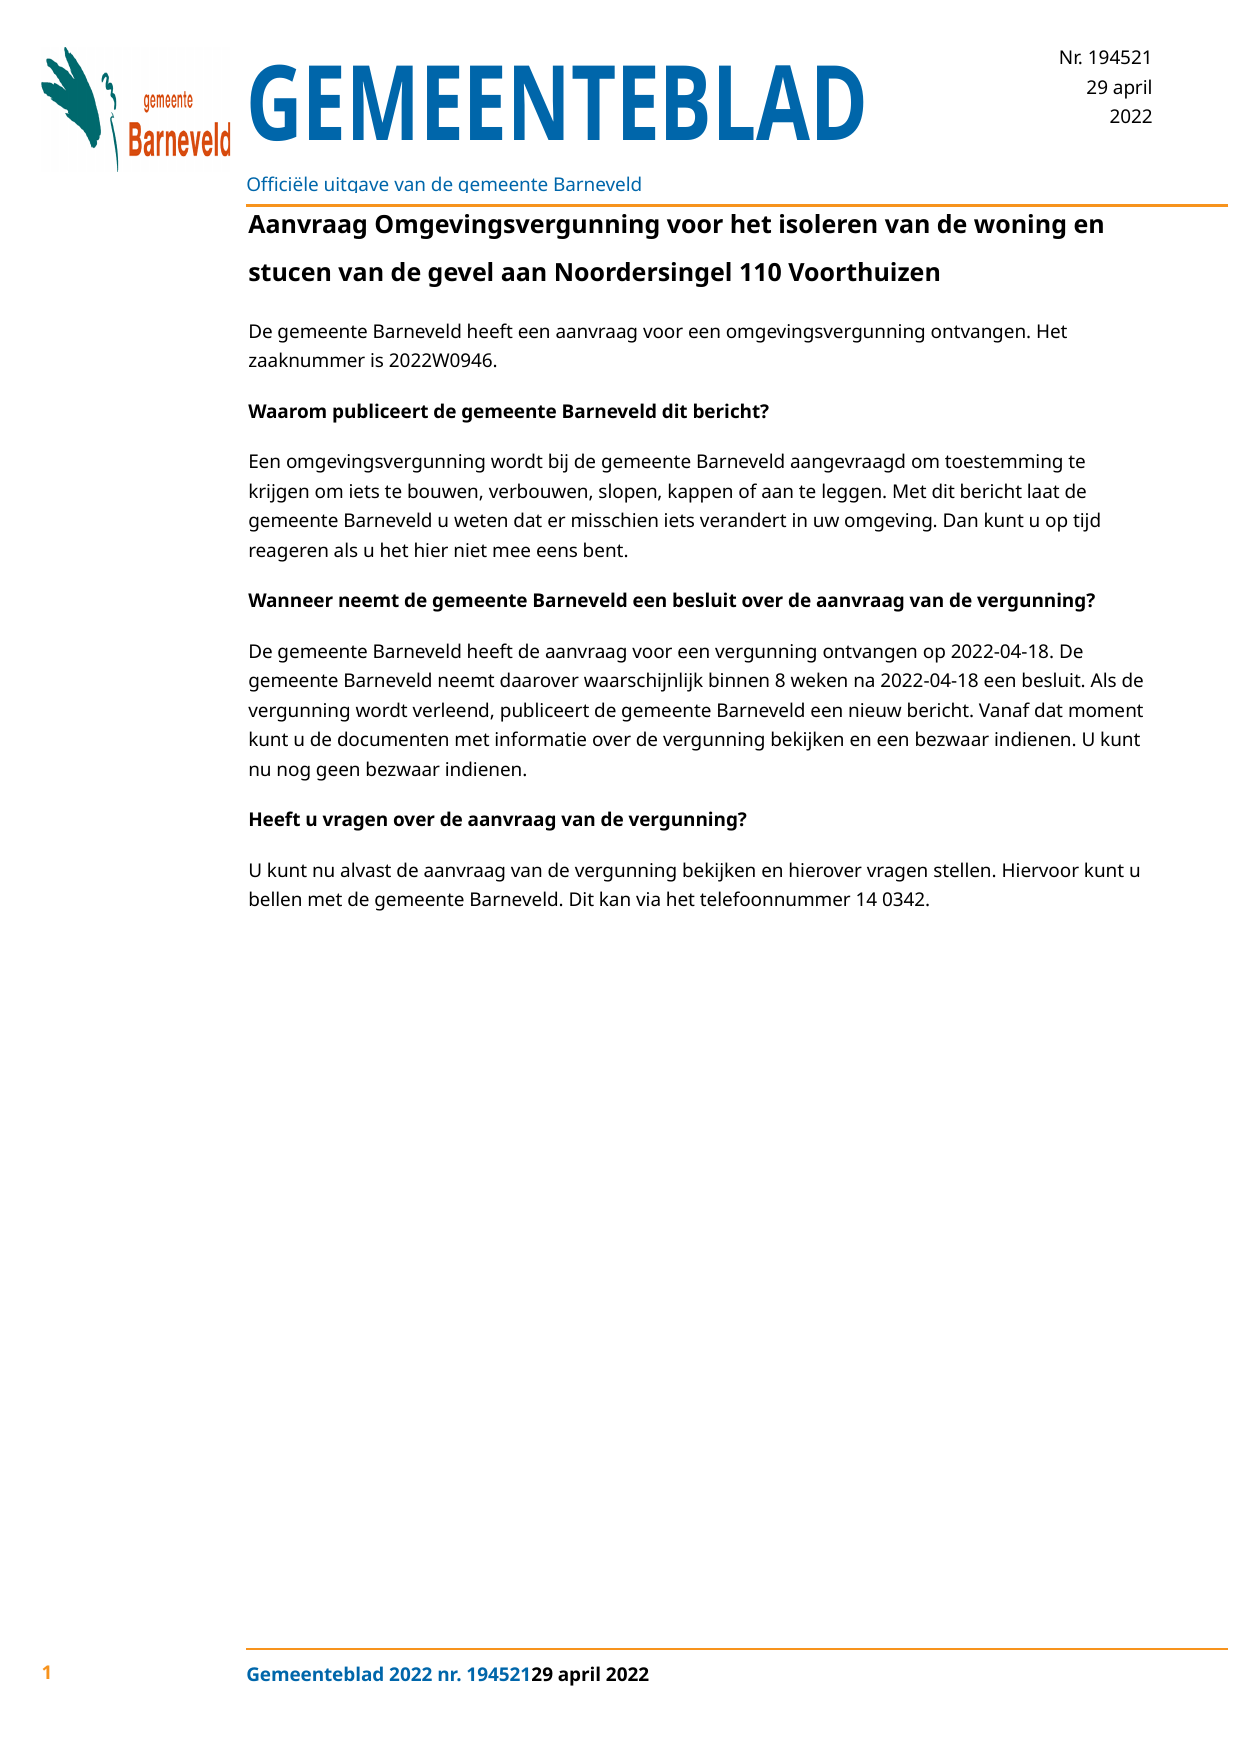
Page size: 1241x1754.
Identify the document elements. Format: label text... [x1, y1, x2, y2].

text Heeft u vragen over de aanvraag van de vergunning? [248, 807, 1152, 832]
text De gemeente Barneveld heeft een aanvraag voor een omgevingsvergunning ontvangen. Het zaaknummer is 2022W0946. [248, 318, 1152, 373]
picture [41, 47, 231, 172]
text Een omgevingsvergunning wordt bij de gemeente Barneveld aangevraagd om toestemming te krijgen om iets te bouwen, verbouwen, slopen, kappen of aan te leggen. Met dit bericht laat de gemeente Barneveld u weten dat er misschien iets verandert in uw omgeving. Dan kunt u op tijd reageren als u het hier niet mee eens bent. [248, 448, 1152, 563]
text Waarom publiceert de gemeente Barneveld dit bericht? [248, 398, 1152, 424]
text U kunt nu alvast de aanvraag van de vergunning bekijken en hierover vragen stellen. Hiervoor kunt u bellen met de gemeente Barneveld. Dit kan via het telefoonnummer 14 0342. [248, 857, 1152, 912]
text Aanvraag Omgevingsvergunning voor het isoleren van de woning en stucen van de gevel aan Noordersingel 110 Voorthuizen [248, 207, 1152, 288]
text De gemeente Barneveld heeft de aanvraag voor een vergunning ontvangen op 2022-04-18. De gemeente Barneveld neemt daarover waarschijnlijk binnen 8 weken na 2022-04-18 een besluit. Als de vergunning wordt verleend, publiceert de gemeente Barneveld een nieuw bericht. Vanaf dat moment kunt u de documenten met informatie over de vergunning bekijken en een bezwaar indienen. U kunt nu nog geen bezwaar indienen. [248, 638, 1152, 782]
text Wanneer neemt de gemeente Barneveld een besluit over de aanvraag van de vergunning? [248, 587, 1152, 613]
